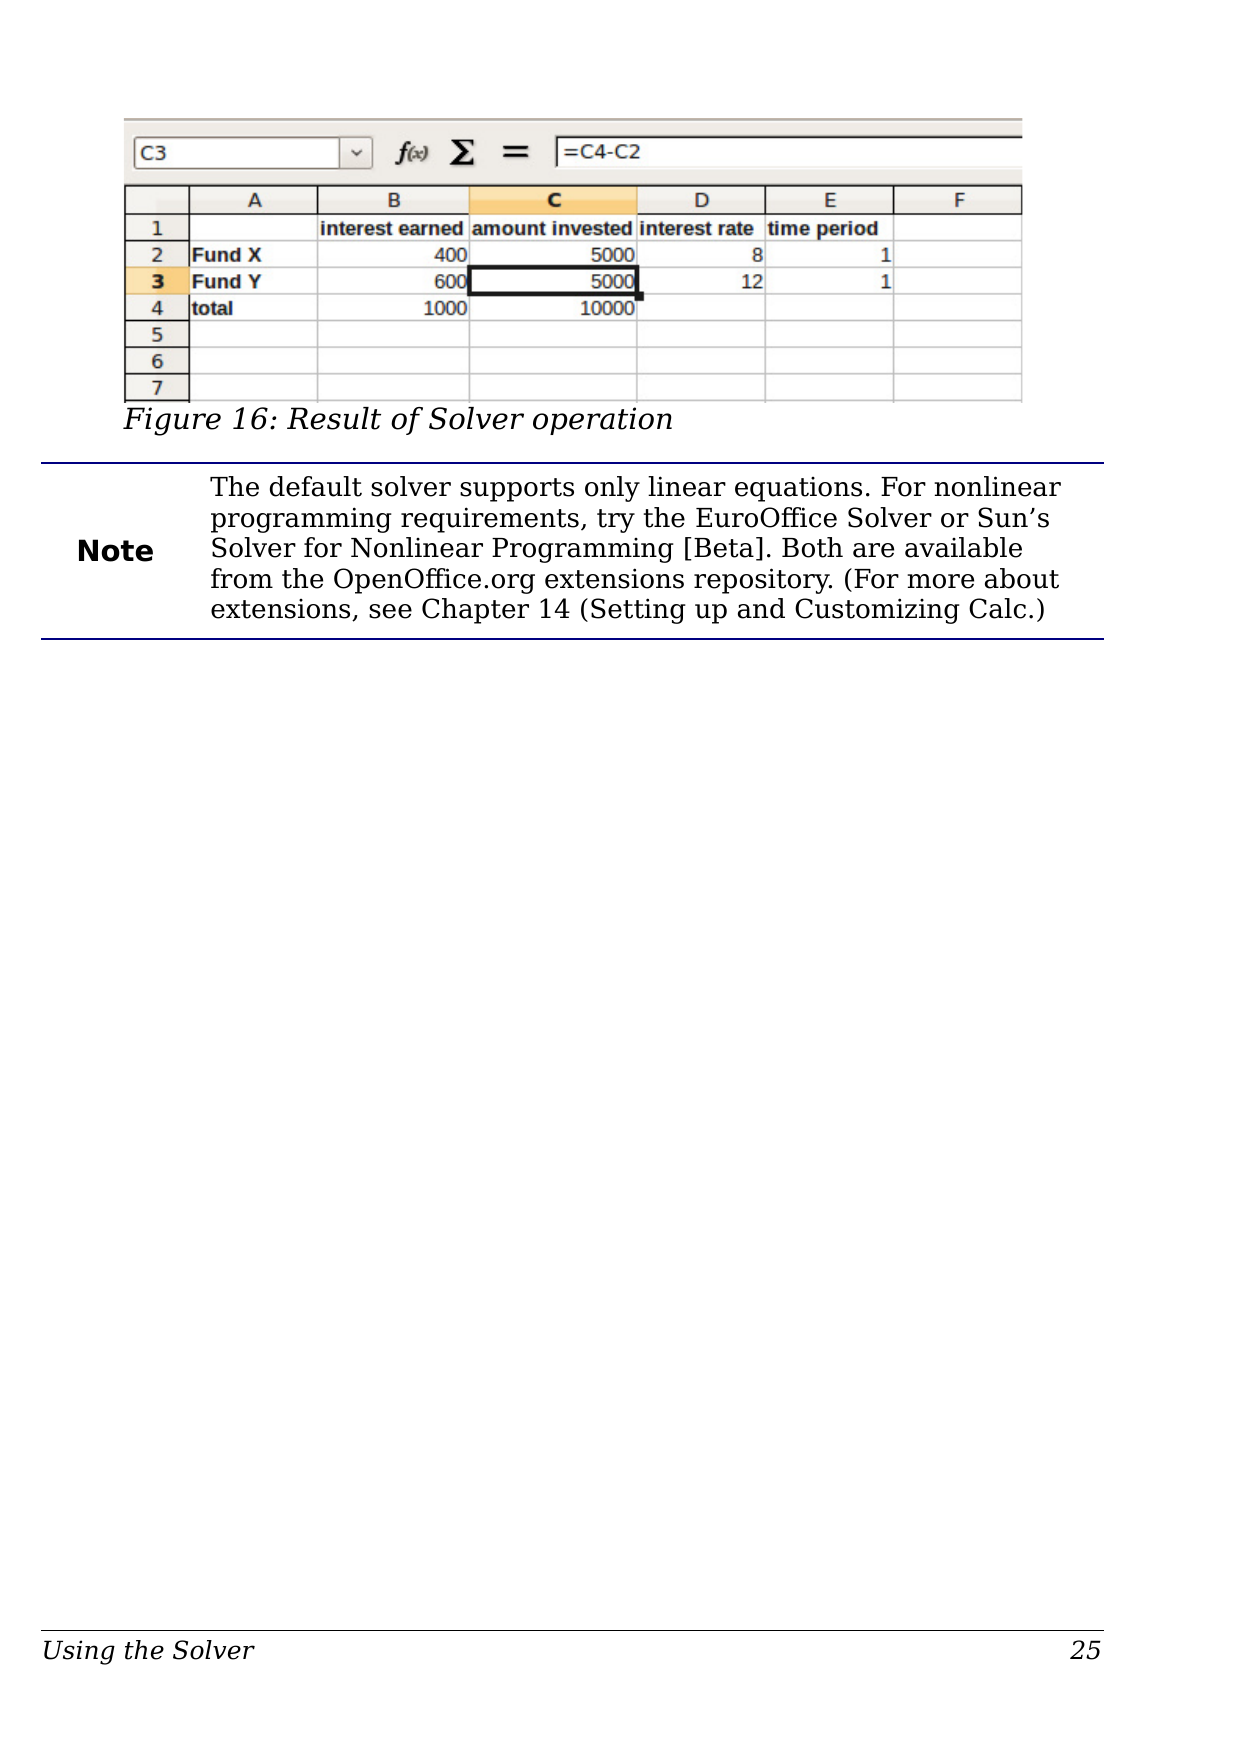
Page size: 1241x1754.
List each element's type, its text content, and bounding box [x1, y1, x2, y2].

picture [123, 118, 1023, 403]
table_header Note [41, 464, 189, 638]
text Figure 16: Result of Solver operation [124, 403, 1022, 437]
table_header The default solver supports only linear equations. For nonlinear programming requirements, try the EuroOffice Solver or Sun’s Solver for Nonlinear Programming [Beta]. Both are available from the OpenOffice.org extensions repository. (For more about extensions, see Chapter 14 (Setting up and Customizing Calc.) [189, 464, 1104, 638]
